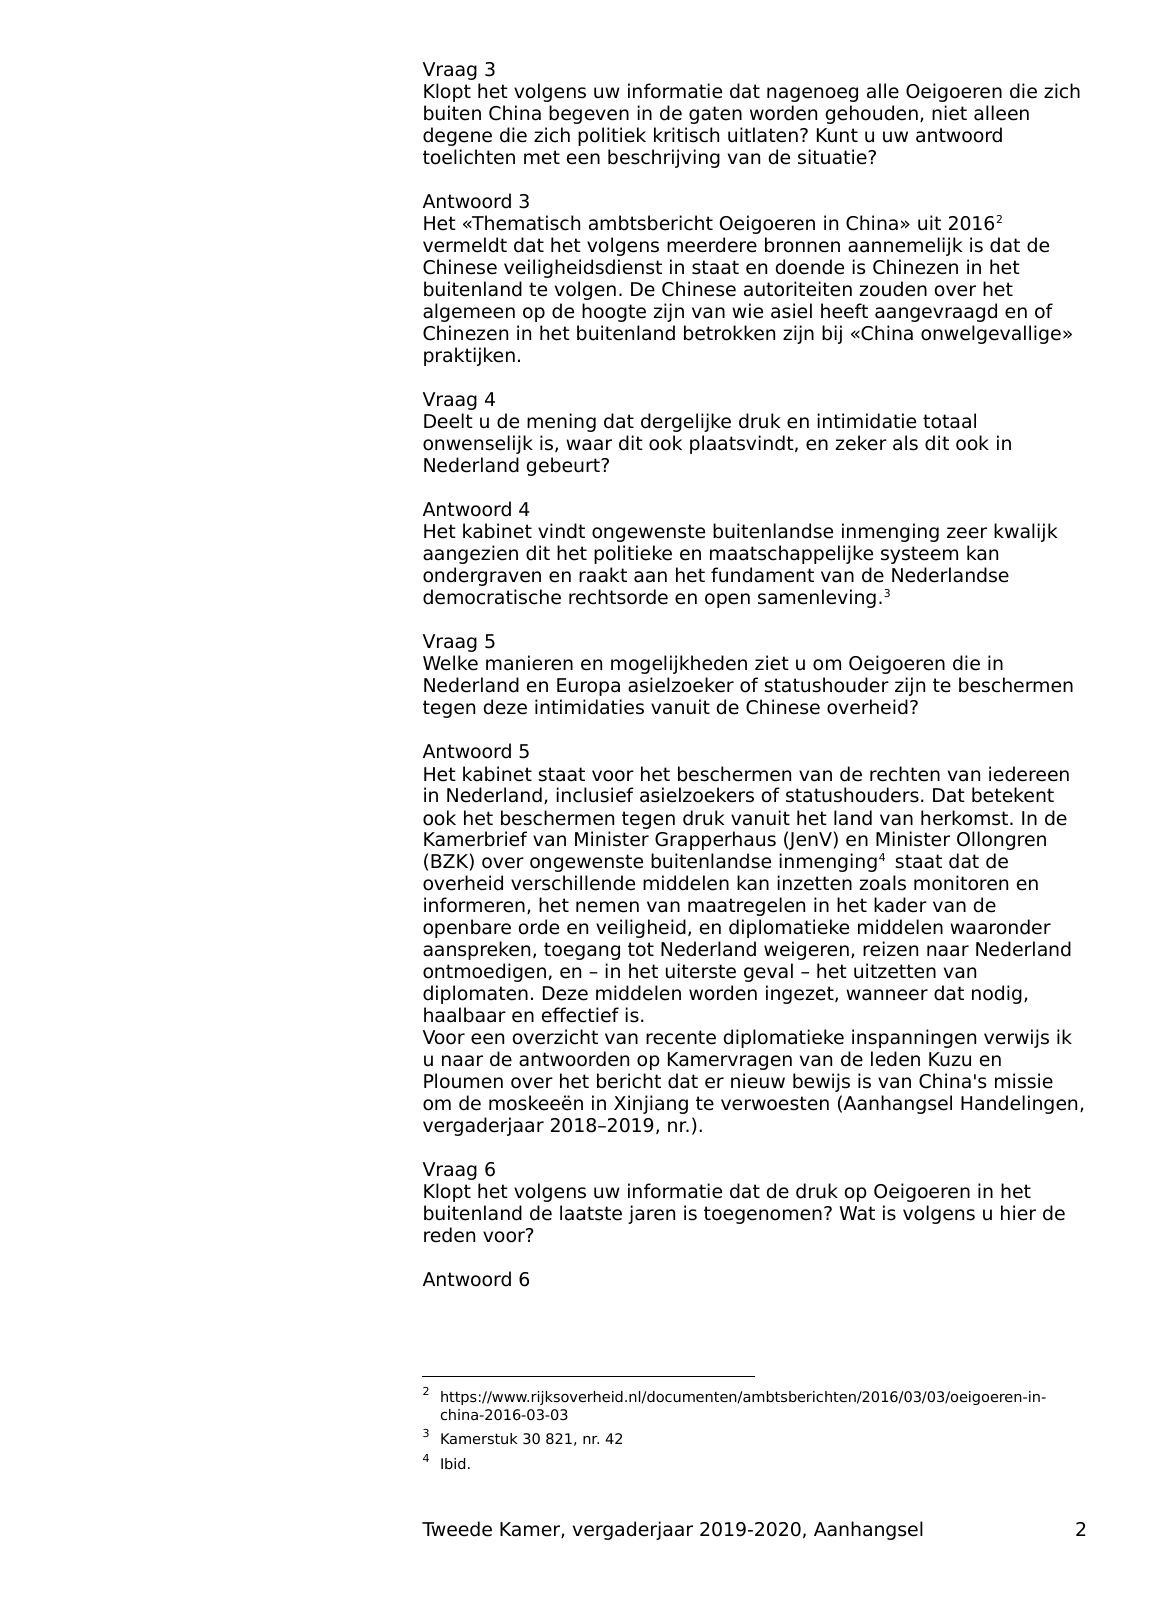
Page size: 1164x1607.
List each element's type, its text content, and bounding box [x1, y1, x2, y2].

text Vraag 6 [422, 1159, 1087, 1181]
text Het kabinet staat voor het beschermen van de rechten van iedereen in Nederland, inclusief asielzoekers of statushouders. Dat betekent ook het beschermen tegen druk vanuit het land van herkomst. In de Kamerbrief van Minister Grapperhaus (JenV) en Minister Ollongren (BZK) over ongewenste buitenlandse inmenging staat dat de overheid verschillende middelen kan inzetten zoals monitoren en informeren, het nemen van maatregelen in het kader van de openbare orde en veiligheid, en diplomatieke middelen waaronder aanspreken, toegang tot Nederland weigeren, reizen naar Nederland ontmoedigen, en – in het uiterste geval – het uitzetten van diplomaten. Deze middelen worden ingezet, wanneer dat nodig, haalbaar en effectief is. [422, 763, 1087, 1027]
text Het «Thematisch ambtsbericht Oeigoeren in China» uit 2016 vermeldt dat het volgens meerdere bronnen aannemelijk is dat de Chinese veiligheidsdienst in staat en doende is Chinezen in het buitenland te volgen. De Chinese autoriteiten zouden over het algemeen op de hoogte zijn van wie asiel heeft aangevraagd en of Chinezen in het buitenland betrokken zijn bij «China onwelgevallige» praktijken. [422, 213, 1087, 367]
text Antwoord 4 [422, 499, 1087, 521]
text Kamerstuk 30 821, nr. 42 [422, 1427, 1087, 1449]
text Vraag 5 [422, 631, 1087, 653]
text Antwoord 6 [422, 1269, 1087, 1291]
text Deelt u de mening dat dergelijke druk en intimidatie totaal onwenselijk is, waar dit ook plaatsvindt, en zeker als dit ook in Nederland gebeurt? [422, 411, 1087, 477]
text Klopt het volgens uw informatie dat nagenoeg alle Oeigoeren die zich buiten China begeven in de gaten worden gehouden, niet alleen degene die zich politiek kritisch uitlaten? Kunt u uw antwoord toelichten met een beschrijving van de situatie? [422, 81, 1087, 169]
text Antwoord 5 [422, 741, 1087, 763]
text Vraag 3 [422, 59, 1087, 81]
text Vraag 4 [422, 389, 1087, 411]
text https://www.rijksoverheid.nl/documenten/ambtsberichten/2016/03/03/oeigoeren-in-china-2016-03-03 [422, 1385, 1087, 1424]
text Antwoord 3 [422, 191, 1087, 213]
text Het kabinet vindt ongewenste buitenlandse inmenging zeer kwalijk aangezien dit het politieke en maatschappelijke systeem kan ondergraven en raakt aan het fundament van de Nederlandse democratische rechtsorde en open samenleving. [422, 521, 1087, 609]
text Klopt het volgens uw informatie dat de druk op Oeigoeren in het buitenland de laatste jaren is toegenomen? Wat is volgens u hier de reden voor? [422, 1181, 1087, 1247]
text Welke manieren en mogelijkheden ziet u om Oeigoeren die in Nederland en Europa asielzoeker of statushouder zijn te beschermen tegen deze intimidaties vanuit de Chinese overheid? [422, 653, 1087, 719]
text Voor een overzicht van recente diplomatieke inspanningen verwijs ik u naar de antwoorden op Kamervragen van de leden Kuzu en Ploumen over het bericht dat er nieuw bewijs is van China's missie om de moskeeën in Xinjiang te verwoesten (Aanhangsel Handelingen, vergaderjaar 2018–2019, nr.). [422, 1027, 1087, 1137]
text Ibid. [422, 1452, 1087, 1474]
